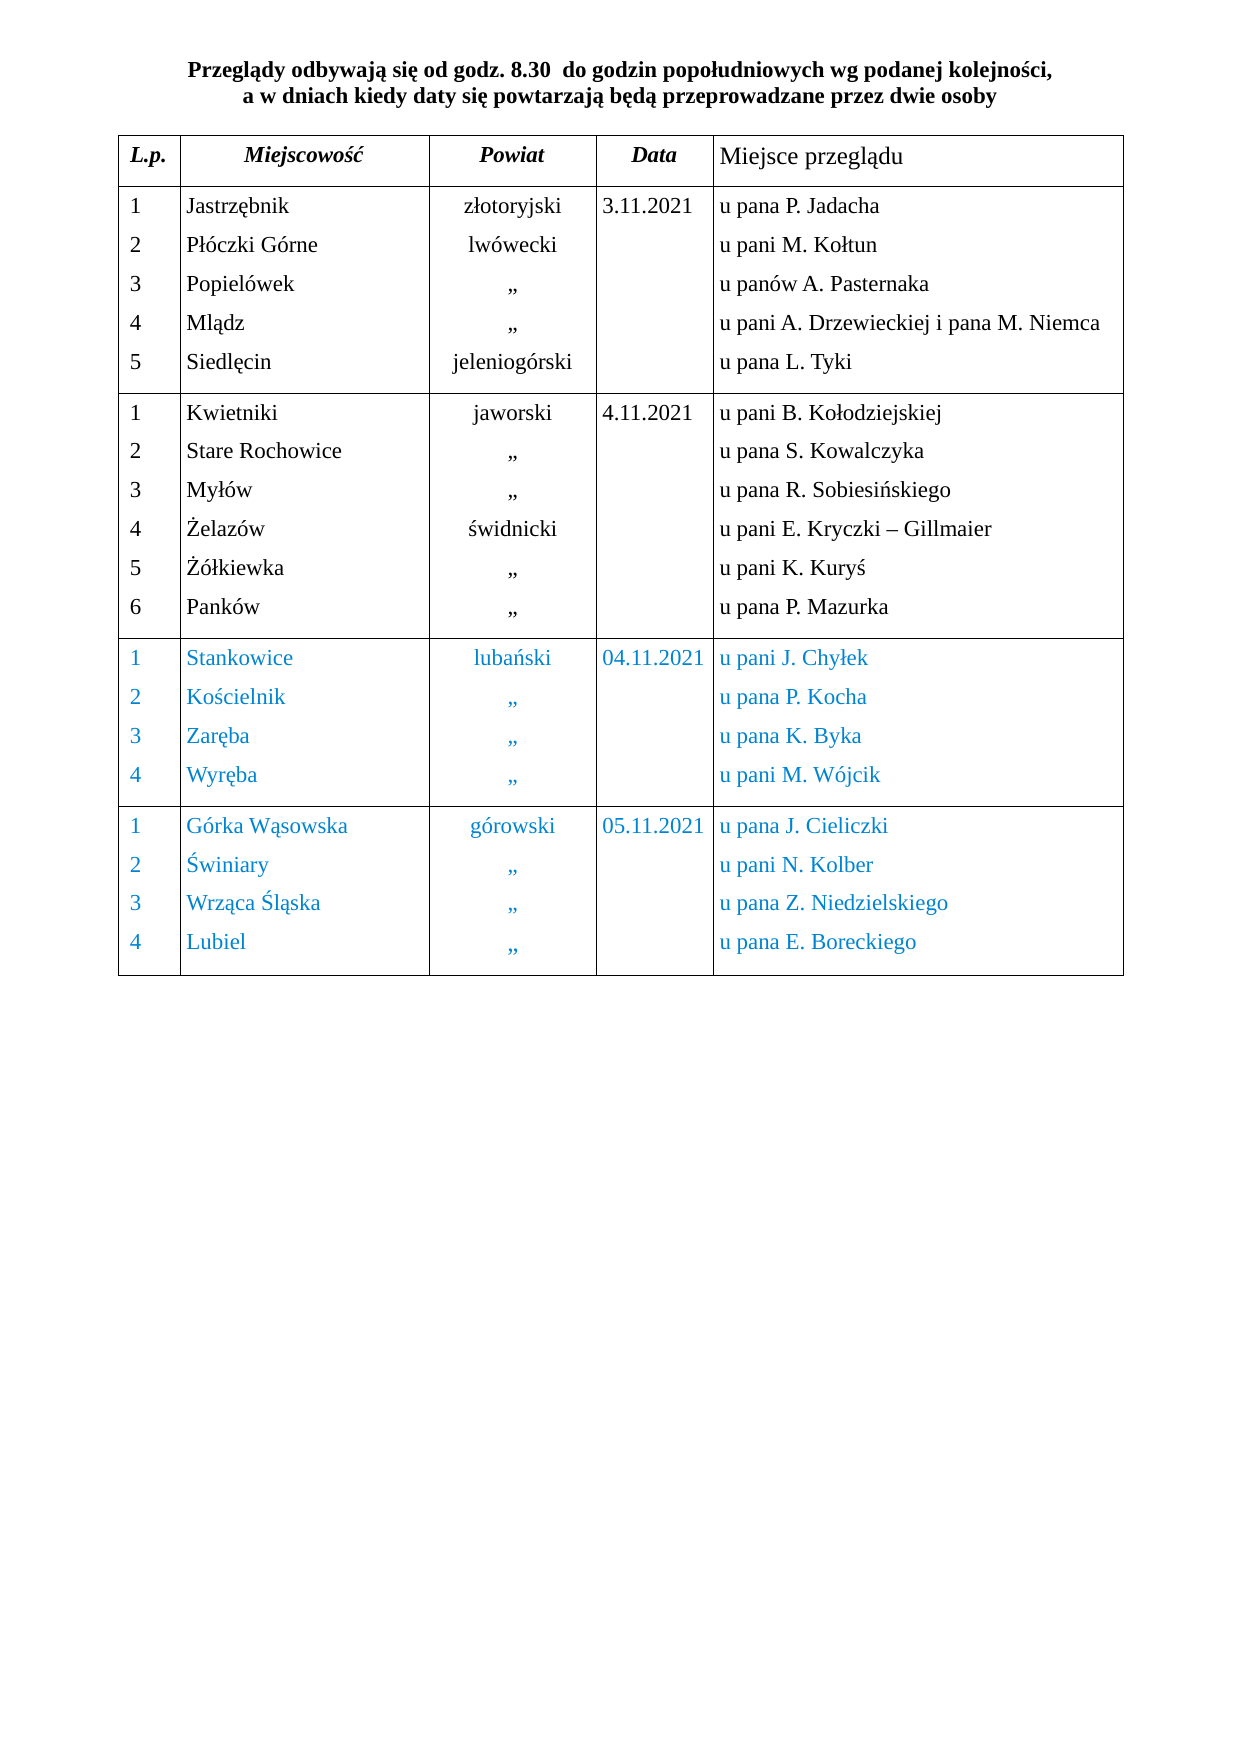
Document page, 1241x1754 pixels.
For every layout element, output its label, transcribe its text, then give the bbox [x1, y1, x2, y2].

table_header Data [597, 136, 713, 186]
table_header Stankowice Kościelnik Zaręba Wyręba [181, 639, 429, 806]
table_header 3.11.2021 [597, 187, 713, 392]
table_cell górowski „ „ „ [430, 807, 596, 975]
table_header złotoryjski lwówecki „ „ jeleniogórski [430, 187, 596, 392]
table_cell u pani B. Kołodziejskiej u pana S. Kowalczyka u pana R. Sobiesińskiego u pani E. Kryczki – Gillmaier u pani K. Kuryś u pana P. Mazurka [714, 394, 1123, 638]
table_cell Kwietniki Stare Rochowice Myłów Żelazów Żółkiewka Panków [181, 394, 429, 638]
table_header u pana P. Jadacha u pani M. Kołtun u panów A. Pasternaka u pani A. Drzewieckiej i pana M. Niemca u pana L. Tyki [714, 187, 1123, 392]
table_cell jaworski „ „ świdnicki „ „ [430, 394, 596, 638]
table_header 1 2 3 4 [119, 639, 180, 806]
table_header u pani J. Chyłek u pana P. Kocha u pana K. Byka u pani M. Wójcik [714, 639, 1123, 806]
table_header Miejsce przeglądu [714, 136, 1123, 186]
table_cell 4.11.2021 [597, 394, 713, 638]
table_header 04.11.2021 [597, 639, 713, 806]
text a w dniach kiedy daty się powtarzają będą przeprowadzane przez dwie osoby [118, 82, 1122, 108]
table_header Jastrzębnik Płóczki Górne Popielówek Mlądz Siedlęcin [181, 187, 429, 392]
text Przeglądy odbywają się od godz. 8.30 do godzin popołudniowych wg podanej kolejności, [118, 56, 1122, 82]
table_header Miejscowość [181, 136, 429, 186]
table_header L.p. [119, 136, 180, 186]
table_header 1 2 3 4 5 [119, 187, 180, 392]
table_cell 1 2 3 4 [119, 807, 180, 975]
table_cell 1 2 3 4 5 6 [119, 394, 180, 638]
table_cell u pana J. Cieliczki u pani N. Kolber u pana Z. Niedzielskiego u pana E. Boreckiego [714, 807, 1123, 975]
table_cell Górka Wąsowska Świniary Wrząca Śląska Lubiel [181, 807, 429, 975]
table_header Powiat [430, 136, 596, 186]
table_header lubański „ „ „ [430, 639, 596, 806]
table_cell 05.11.2021 [597, 807, 713, 975]
